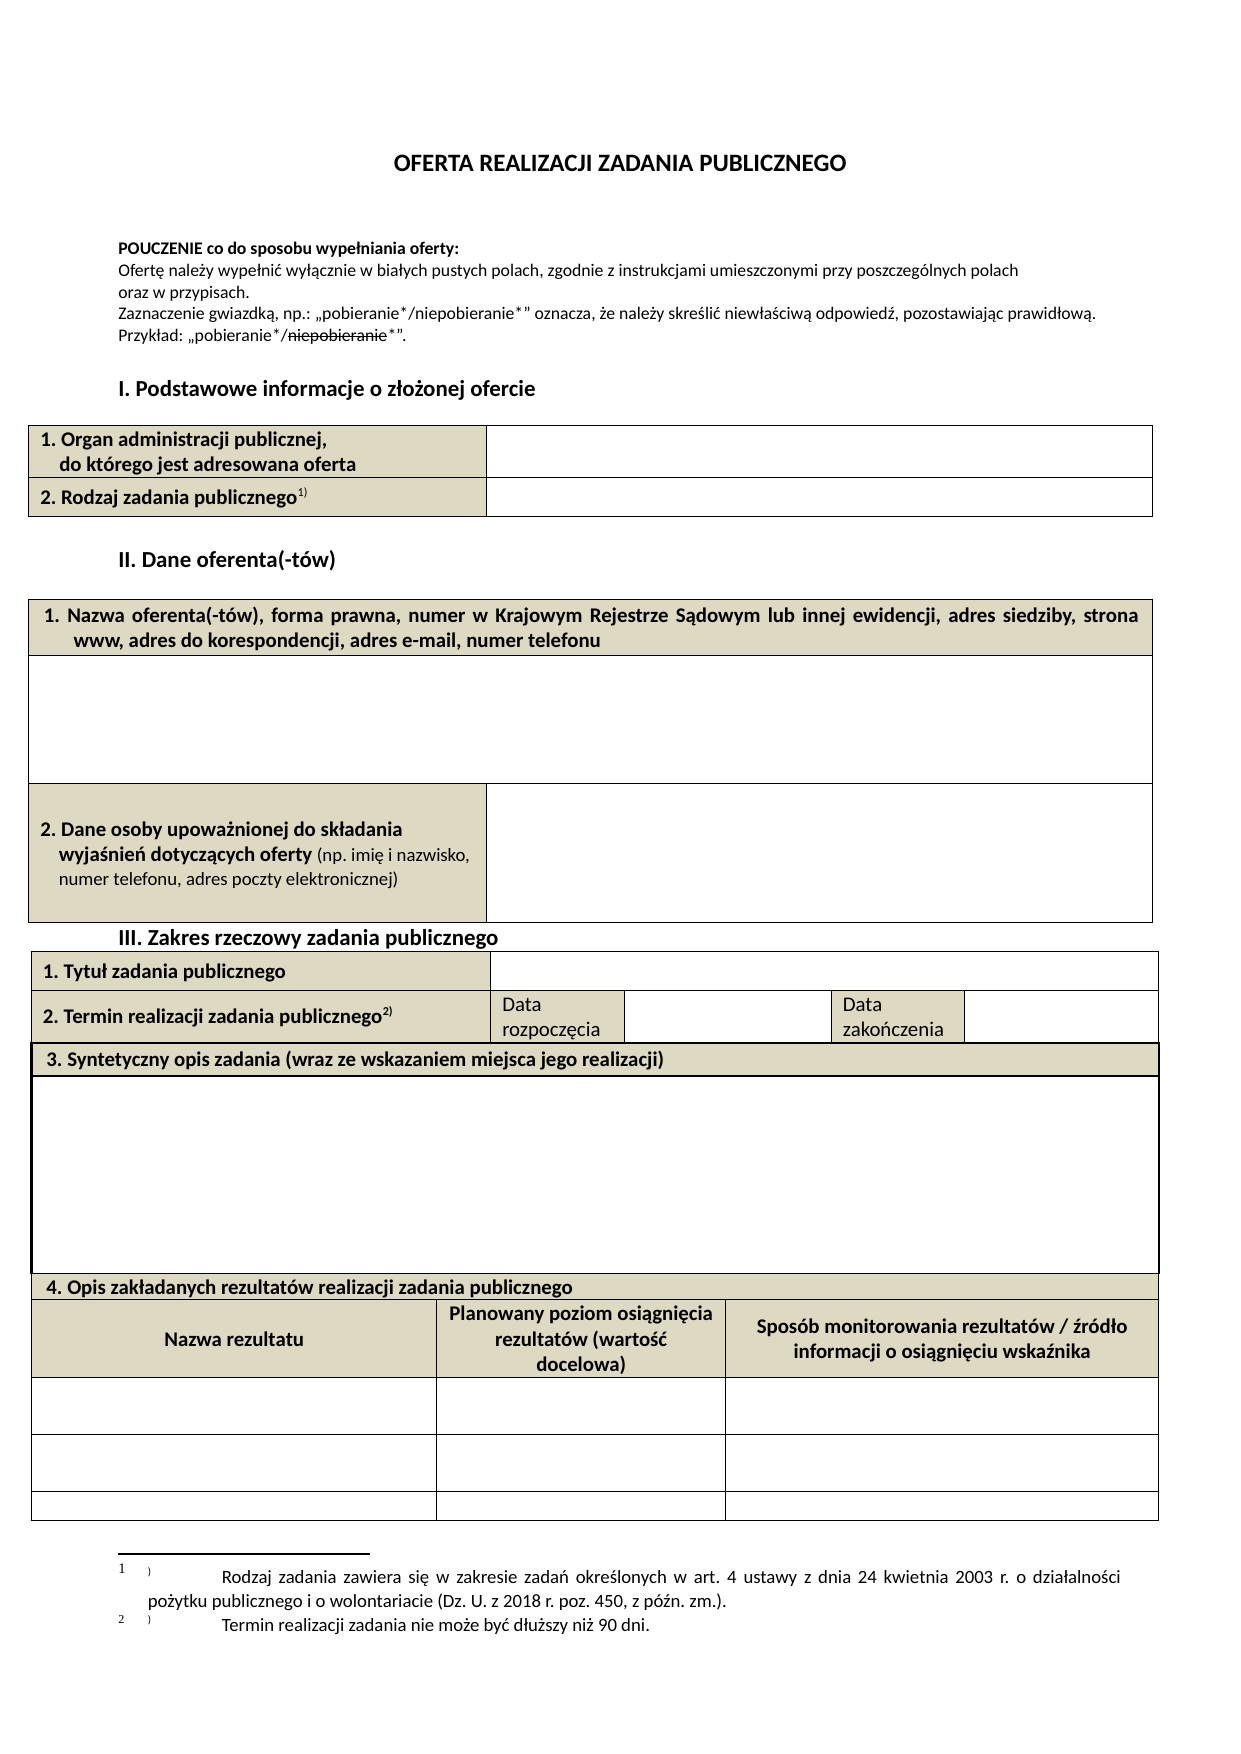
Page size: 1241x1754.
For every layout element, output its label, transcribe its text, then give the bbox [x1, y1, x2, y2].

text I. Podstawowe informacje o złożonej ofercie [118, 374, 1122, 402]
table_header 1. Nazwa oferenta(-tów), forma prawna, numer w Krajowym Rejestrze Sądowym lub innej ewidencji, adres siedziby, strona www, adres do korespondencji, adres e-mail, numer telefonu [29, 600, 1152, 655]
table_cell [487, 478, 1152, 516]
table_cell 2. Rodzaj zadania publicznego) [29, 478, 486, 516]
table_cell Nazwa rezultatu [32, 1300, 436, 1377]
table_header 1. Tytuł zadania publicznego [32, 952, 490, 990]
table_cell 4. Opis zakładanych rezultatów realizacji zadania publicznego [32, 1274, 1158, 1299]
table_cell [726, 1435, 1158, 1491]
table_cell [726, 1378, 1158, 1434]
table_cell [32, 1378, 436, 1434]
table_cell [625, 991, 831, 1042]
table_cell Data zakończenia [832, 991, 964, 1042]
table_cell 3. Syntetyczny opis zadania (wraz ze wskazaniem miejsca jego realizacji) [33, 1044, 1158, 1075]
text II. Dane oferenta(-tów) [118, 545, 1122, 573]
table_cell [965, 991, 1158, 1042]
text Zaznaczenie gwiazdką, np.: „pobieranie*/niepobieranie*” oznacza, że należy skreślić niewłaściwą odpowiedź, pozostawiając prawidłową. Przykład: „pobieranie*/niepobieranie*”. [118, 302, 1122, 346]
table_cell Data rozpoczęcia [491, 991, 624, 1042]
text III. Zakres rzeczowy zadania publicznego [118, 923, 1122, 951]
table_cell [29, 656, 1152, 783]
table_cell Planowany poziom osiągnięcia rezultatów (wartość docelowa) [437, 1300, 725, 1377]
table_cell [32, 1435, 436, 1491]
text OFERTA REALIZACJI ZADANIA PUBLICZNEGO [118, 147, 1122, 178]
table_cell [33, 1077, 1158, 1273]
table_header 1. Organ administracji publicznej, do którego jest adresowana oferta [29, 426, 486, 477]
text Ofertę należy wypełnić wyłącznie w białych pustych polach, zgodnie z instrukcjami umieszczonymi przy poszczególnych polach [118, 259, 1122, 281]
table_cell [726, 1492, 1158, 1520]
table_cell [437, 1378, 725, 1434]
table_cell 2. Termin realizacji zadania publicznego) [32, 991, 490, 1042]
table_header [487, 426, 1152, 477]
table_cell Sposób monitorowania rezultatów / źródło informacji o osiągnięciu wskaźnika [726, 1300, 1158, 1377]
table_cell [437, 1492, 725, 1520]
text POUCZENIE co do sposobu wypełniania oferty: [118, 237, 1122, 259]
text oraz w przypisach. [118, 281, 1122, 302]
table_cell [32, 1492, 436, 1520]
table_cell [487, 784, 1152, 922]
table_cell [437, 1435, 725, 1491]
table_header [491, 952, 1158, 990]
table_cell 2. Dane osoby upoważnionej do składania wyjaśnień dotyczących oferty (np. imię i nazwisko, numer telefonu, adres poczty elektronicznej) [29, 784, 486, 922]
